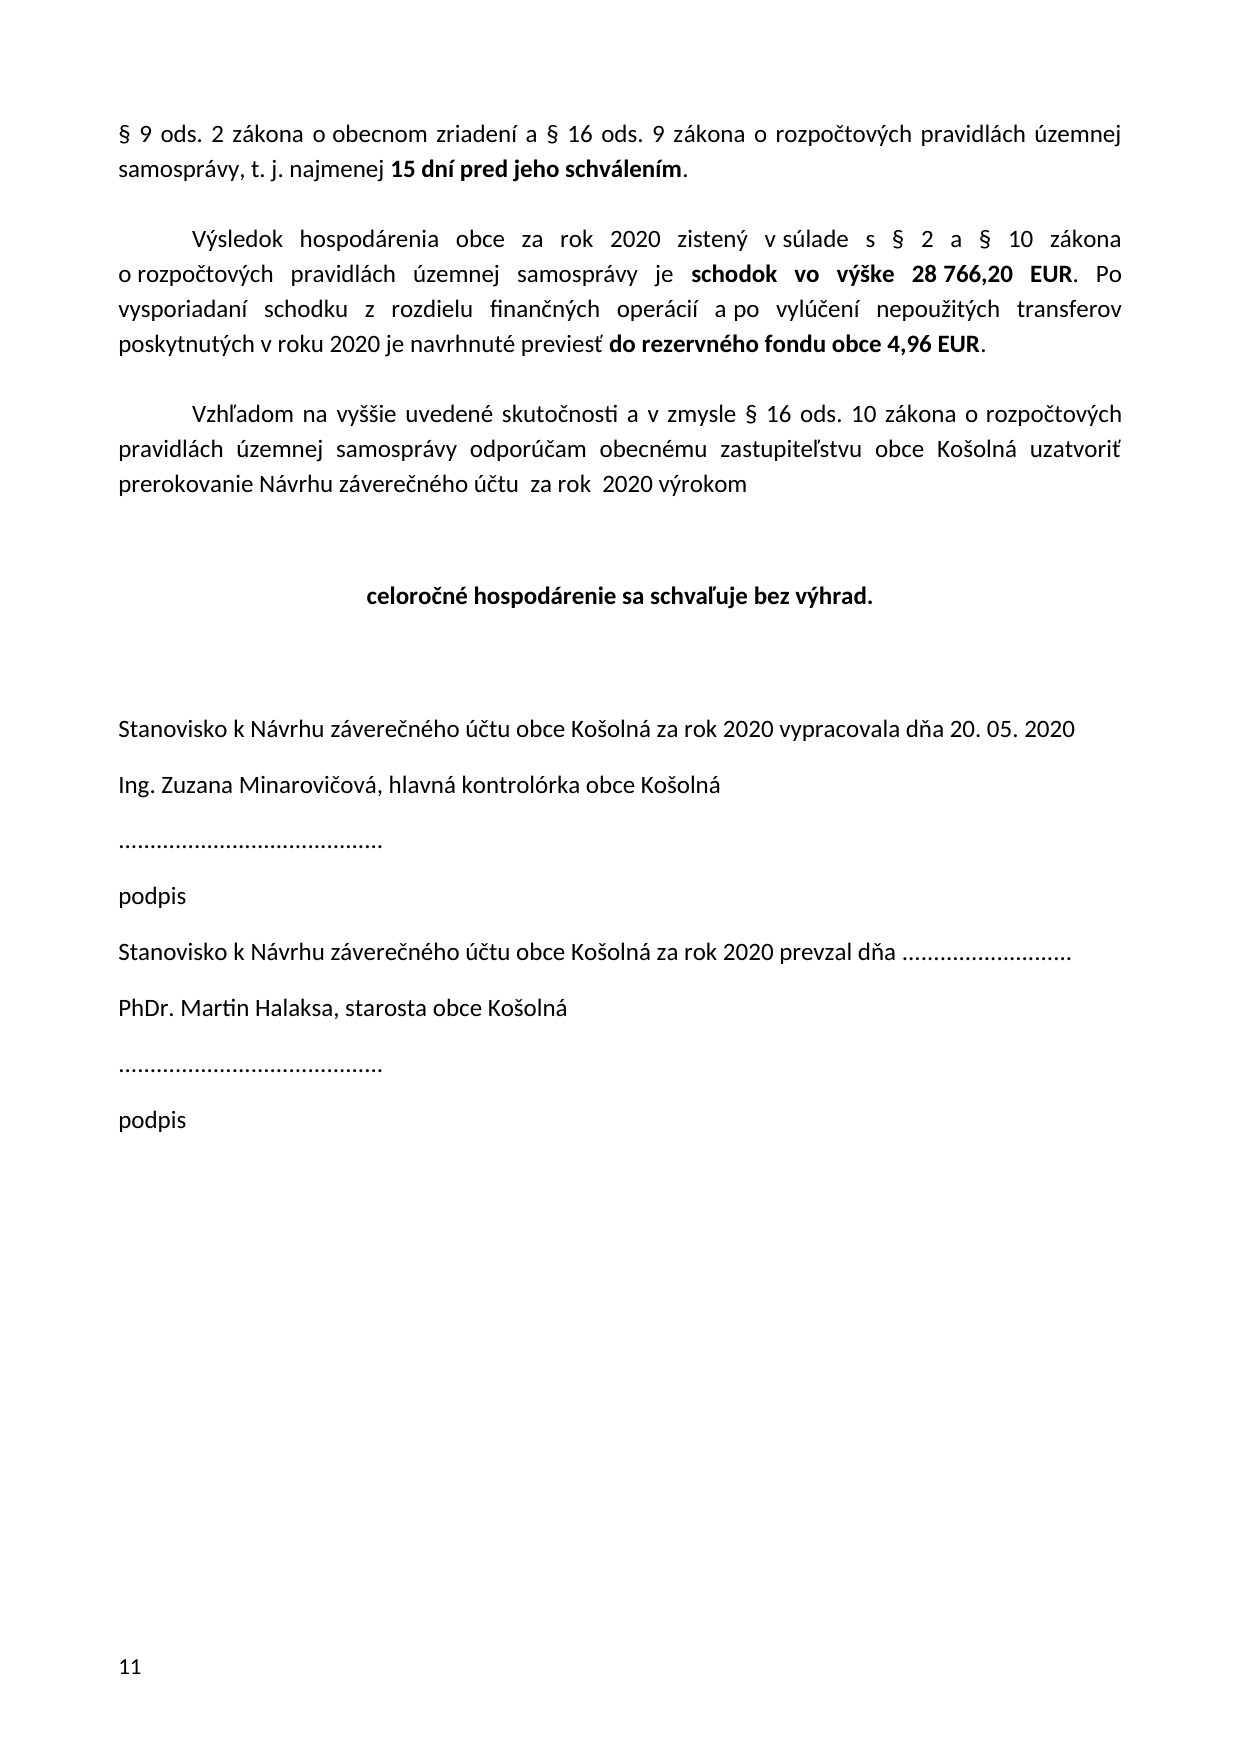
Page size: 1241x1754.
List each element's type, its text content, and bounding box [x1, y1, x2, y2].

text Výsledok hospodárenia obce za rok 2020 zistený v súlade s § 2 a § 10 zákona o rozpočtových pravidlách územnej samosprávy je schodok vo výške 28 766,20 EUR. Po vysporiadaní schodku z rozdielu finančných operácií a po vylúčení nepoužitých transferov poskytnutých v roku 2020 je navrhnuté previesť do rezervného fondu obce 4,96 EUR. [118, 223, 1122, 359]
text podpis [118, 880, 1122, 911]
text .......................................... [118, 1048, 1122, 1078]
text Stanovisko k Návrhu záverečného účtu obce Košolná za rok 2020 vypracovala dňa 20. 05. 2020 [118, 713, 1122, 743]
text Vzhľadom na vyššie uvedené skutočnosti a v zmysle § 16 ods. 10 zákona o rozpočtových pravidlách územnej samosprávy odporúčam obecnému zastupiteľstvu obce Košolná uzatvoriť prerokovanie Návrhu záverečného účtu za rok 2020 výrokom [118, 398, 1122, 499]
text Ing. Zuzana Minarovičová, hlavná kontrolórka obce Košolná [118, 769, 1122, 799]
text .......................................... [118, 824, 1122, 855]
text Stanovisko k Návrhu záverečného účtu obce Košolná za rok 2020 prevzal dňa ........................... [118, 936, 1122, 967]
text podpis [118, 1104, 1122, 1134]
text § 9 ods. 2 zákona o obecnom zriadení a § 16 ods. 9 zákona o rozpočtových pravidlách územnej samosprávy, t. j. najmenej 15 dní pred jeho schválením. [118, 118, 1122, 184]
text celoročné hospodárenie sa schvaľuje bez výhrad. [118, 580, 1122, 610]
text PhDr. Martin Halaksa, starosta obce Košolná [118, 992, 1122, 1023]
